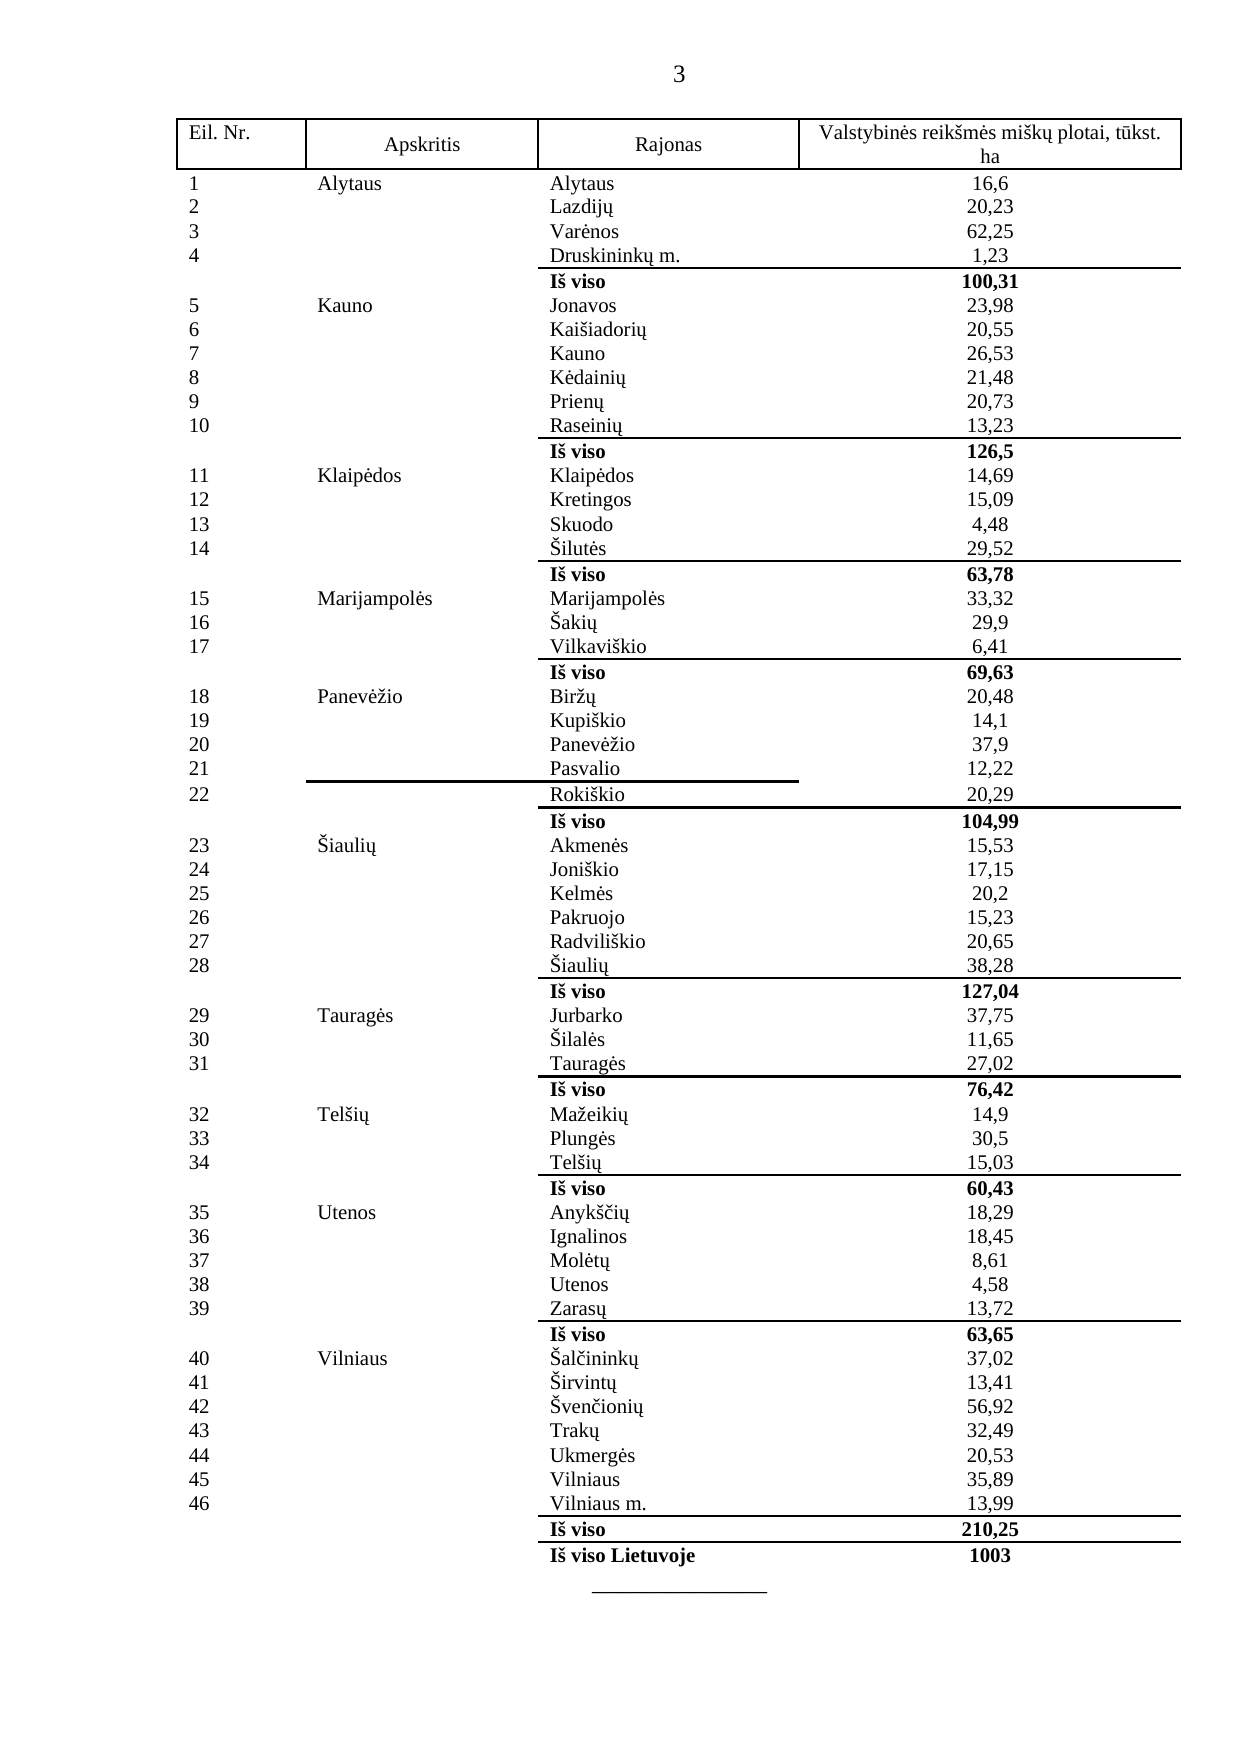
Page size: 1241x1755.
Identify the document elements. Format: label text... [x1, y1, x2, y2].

table_cell 60,43 [799, 1176, 1181, 1200]
table_cell Anykščių [538, 1200, 799, 1224]
table_cell 1 [177, 170, 306, 194]
table_cell 8 [177, 365, 306, 389]
table_cell Kauno [306, 293, 538, 317]
table_header Rajonas [539, 120, 798, 168]
table_cell Telšių [306, 1101, 538, 1126]
table_cell Šakių [538, 610, 799, 634]
table_cell 17 [177, 634, 306, 658]
table_cell [306, 1126, 538, 1149]
table_cell [177, 977, 306, 1003]
table_cell 127,04 [799, 979, 1181, 1003]
table_cell Radviliškio [538, 929, 799, 953]
table_header Eil. Nr. [178, 120, 305, 168]
table_cell 20,65 [799, 929, 1181, 953]
table_cell [306, 317, 538, 341]
table_cell 29 [177, 1003, 306, 1027]
table_cell 25 [177, 881, 306, 905]
table_cell Biržų [538, 684, 799, 708]
table_cell 20,55 [799, 317, 1181, 341]
table_cell [177, 1320, 306, 1346]
table_cell [306, 413, 538, 437]
table_cell Varėnos [538, 219, 799, 243]
table_cell 100,31 [799, 269, 1181, 293]
table_cell Alytaus [306, 170, 538, 194]
table_cell 210,25 [799, 1517, 1181, 1541]
table_cell 126,5 [799, 439, 1181, 463]
table_cell 2 [177, 195, 306, 218]
table_cell 18 [177, 684, 306, 708]
table_cell 11,65 [799, 1027, 1181, 1051]
table_header Apskritis [307, 120, 537, 168]
table_cell Prienų [538, 389, 799, 413]
table_cell Kėdainių [538, 365, 799, 389]
table_cell 20,48 [799, 684, 1181, 708]
table_cell Šiaulių [306, 833, 538, 857]
table_cell 33,32 [799, 586, 1181, 610]
table_cell [306, 243, 538, 267]
table_cell 37,02 [799, 1346, 1181, 1370]
table_cell 6 [177, 317, 306, 341]
table_cell [306, 708, 538, 732]
table_cell 19 [177, 708, 306, 732]
table_cell [306, 634, 538, 658]
table_cell 31 [177, 1051, 306, 1075]
table_cell 45 [177, 1467, 306, 1491]
table_cell [306, 977, 538, 1003]
table_cell 13,23 [799, 413, 1181, 437]
table_cell Molėtų [538, 1248, 799, 1272]
table_cell [306, 610, 538, 634]
table_cell 62,25 [799, 219, 1181, 243]
table_cell 7 [177, 341, 306, 365]
table_cell [177, 658, 306, 684]
table_cell Kaišiadorių [538, 317, 799, 341]
table_cell Zarasų [538, 1296, 799, 1320]
table_cell Alytaus [538, 170, 799, 194]
table_header Valstybinės reikšmės miškų plotai, tūkst. ha [800, 120, 1180, 168]
table_cell Utenos [538, 1272, 799, 1296]
table_cell Iš viso [538, 979, 799, 1003]
table_cell Vilkaviškio [538, 634, 799, 658]
table_cell Iš viso [538, 809, 799, 833]
table_cell 9 [177, 389, 306, 413]
table_cell [306, 1150, 538, 1174]
table_cell Marijampolės [538, 586, 799, 610]
table_cell [306, 437, 538, 463]
table_cell 4 [177, 243, 306, 267]
table_cell [306, 1491, 538, 1515]
table_cell [306, 1296, 538, 1320]
table_cell [306, 1320, 538, 1346]
table_cell [306, 756, 538, 780]
table_cell Klaipėdos [538, 463, 799, 487]
table_cell Tauragės [306, 1003, 538, 1027]
table_cell Utenos [306, 1200, 538, 1224]
table_cell Šilalės [538, 1027, 799, 1051]
table_cell 20,29 [799, 780, 1181, 806]
table_cell Plungės [538, 1126, 799, 1149]
table_cell 24 [177, 857, 306, 881]
table_cell 46 [177, 1491, 306, 1515]
table_cell Mažeikių [538, 1101, 799, 1126]
table_cell [306, 1248, 538, 1272]
table_cell 22 [177, 780, 306, 806]
table_cell 20 [177, 732, 306, 756]
table_cell Iš viso [538, 660, 799, 684]
table_cell 35 [177, 1200, 306, 1224]
table_cell [306, 1419, 538, 1442]
table_cell Marijampolės [306, 586, 538, 610]
table_cell [306, 219, 538, 243]
table_cell 32,49 [799, 1419, 1181, 1442]
table_cell 14,1 [799, 708, 1181, 732]
table_cell 104,99 [799, 809, 1181, 833]
table_cell 37,75 [799, 1003, 1181, 1027]
table_cell 29,9 [799, 610, 1181, 634]
table_cell 4,48 [799, 511, 1181, 536]
table_cell 12,22 [799, 756, 1181, 780]
table_cell Panevėžio [538, 732, 799, 756]
table_cell [177, 1541, 306, 1567]
table_cell [306, 267, 538, 293]
table_cell [306, 365, 538, 389]
table_cell [306, 389, 538, 413]
table_cell 3 [177, 219, 306, 243]
table_cell [306, 929, 538, 953]
table_cell [306, 1075, 538, 1101]
table_cell [306, 881, 538, 905]
table_cell 1003 [799, 1543, 1181, 1567]
table_cell 18,45 [799, 1224, 1181, 1248]
table_cell 26 [177, 905, 306, 929]
table_cell Klaipėdos [306, 463, 538, 487]
table_cell Telšių [538, 1150, 799, 1174]
table_cell 36 [177, 1224, 306, 1248]
table_cell [177, 437, 306, 463]
table_cell 56,92 [799, 1394, 1181, 1418]
table_cell Vilniaus m. [538, 1491, 799, 1515]
table_cell 29,52 [799, 536, 1181, 559]
table_cell Lazdijų [538, 195, 799, 218]
table_cell 13,99 [799, 1491, 1181, 1515]
table_cell 30 [177, 1027, 306, 1051]
table_cell [306, 1541, 538, 1567]
table_cell 32 [177, 1101, 306, 1126]
table_cell 1,23 [799, 243, 1181, 267]
table_cell 4,58 [799, 1272, 1181, 1296]
table_cell 42 [177, 1394, 306, 1418]
table_cell 20,53 [799, 1443, 1181, 1467]
table_cell [306, 783, 538, 806]
table_cell 63,78 [799, 562, 1181, 586]
table_cell Iš viso [538, 1078, 799, 1101]
table_cell 69,63 [799, 660, 1181, 684]
table_cell 21 [177, 756, 306, 780]
table_cell Tauragės [538, 1051, 799, 1075]
table_cell [306, 1051, 538, 1075]
table_cell Akmenės [538, 833, 799, 857]
table_cell Jurbarko [538, 1003, 799, 1027]
table_cell 44 [177, 1443, 306, 1467]
table_cell 15,53 [799, 833, 1181, 857]
table_cell [306, 488, 538, 511]
table_cell [306, 1515, 538, 1541]
table_cell [306, 560, 538, 586]
table_cell 12 [177, 488, 306, 511]
table_cell [306, 806, 538, 833]
table_cell Ignalinos [538, 1224, 799, 1248]
table_cell [306, 1224, 538, 1248]
table_cell Vilniaus [306, 1346, 538, 1370]
table_cell 41 [177, 1370, 306, 1394]
table_cell [306, 511, 538, 536]
table_cell 15,23 [799, 905, 1181, 929]
table_cell [177, 267, 306, 293]
table_cell Švenčionių [538, 1394, 799, 1418]
table_cell [306, 195, 538, 218]
table_cell 20,73 [799, 389, 1181, 413]
table_cell 30,5 [799, 1126, 1181, 1149]
table_cell [306, 1370, 538, 1394]
table_cell 23,98 [799, 293, 1181, 317]
table_cell Iš viso [538, 562, 799, 586]
table_cell 5 [177, 293, 306, 317]
table_cell Raseinių [538, 413, 799, 437]
table_cell 34 [177, 1150, 306, 1174]
table_cell [306, 1443, 538, 1467]
table_cell 20,2 [799, 881, 1181, 905]
table_cell Jonavos [538, 293, 799, 317]
table_cell 17,15 [799, 857, 1181, 881]
table_cell [306, 1272, 538, 1296]
table_cell 26,53 [799, 341, 1181, 365]
table_cell Trakų [538, 1419, 799, 1442]
table_cell 21,48 [799, 365, 1181, 389]
table_cell Panevėžio [306, 684, 538, 708]
table_cell Šilutės [538, 536, 799, 559]
table_cell [306, 1467, 538, 1491]
table_cell 37,9 [799, 732, 1181, 756]
table_cell [306, 536, 538, 559]
text ______________ [177, 1567, 1181, 1596]
table_cell Joniškio [538, 857, 799, 881]
table_cell 20,23 [799, 195, 1181, 218]
table_cell 27 [177, 929, 306, 953]
table_cell 13,41 [799, 1370, 1181, 1394]
table_cell [306, 341, 538, 365]
table_cell 15,03 [799, 1150, 1181, 1174]
table_cell 76,42 [799, 1078, 1181, 1101]
table_cell Kupiškio [538, 708, 799, 732]
table_cell 38,28 [799, 953, 1181, 977]
table_cell Druskininkų m. [538, 243, 799, 267]
table_cell 35,89 [799, 1467, 1181, 1491]
table_cell 15,09 [799, 488, 1181, 511]
table_cell Kretingos [538, 488, 799, 511]
table_cell Iš viso Lietuvoje [538, 1543, 799, 1567]
table_cell [177, 1075, 306, 1101]
table_cell Kelmės [538, 881, 799, 905]
table_cell 14,9 [799, 1101, 1181, 1126]
table_cell 40 [177, 1346, 306, 1370]
table_cell Skuodo [538, 511, 799, 536]
table_cell 11 [177, 463, 306, 487]
table_cell Vilniaus [538, 1467, 799, 1491]
table_cell 8,61 [799, 1248, 1181, 1272]
table_cell [177, 1515, 306, 1541]
table_cell 23 [177, 833, 306, 857]
table_cell Iš viso [538, 1517, 799, 1541]
table_cell Pasvalio [538, 756, 799, 780]
table_cell 38 [177, 1272, 306, 1296]
table_cell 43 [177, 1419, 306, 1442]
table_cell Rokiškio [538, 783, 799, 806]
table_cell [306, 658, 538, 684]
table_cell 15 [177, 586, 306, 610]
table_cell Iš viso [538, 269, 799, 293]
table_cell 28 [177, 953, 306, 977]
table_cell Ukmergės [538, 1443, 799, 1467]
table_cell 13,72 [799, 1296, 1181, 1320]
table_cell Širvintų [538, 1370, 799, 1394]
table_cell 27,02 [799, 1051, 1181, 1075]
table_cell Šiaulių [538, 953, 799, 977]
table_cell [306, 857, 538, 881]
table_cell [306, 953, 538, 977]
table_cell Kauno [538, 341, 799, 365]
table_cell Pakruojo [538, 905, 799, 929]
table_cell [177, 1174, 306, 1200]
table_cell 14,69 [799, 463, 1181, 487]
table_cell 13 [177, 511, 306, 536]
table_cell [306, 905, 538, 929]
table_cell 14 [177, 536, 306, 559]
table_cell Šalčininkų [538, 1346, 799, 1370]
table_cell [306, 1394, 538, 1418]
table_cell 16,6 [799, 170, 1181, 194]
table_cell Iš viso [538, 1322, 799, 1346]
table_cell [177, 560, 306, 586]
table_cell [306, 1174, 538, 1200]
table_cell [306, 1027, 538, 1051]
table_cell [177, 806, 306, 833]
table_cell [306, 732, 538, 756]
table_cell 37 [177, 1248, 306, 1272]
table_cell Iš viso [538, 1176, 799, 1200]
table_cell Iš viso [538, 439, 799, 463]
table_cell 10 [177, 413, 306, 437]
table_cell 18,29 [799, 1200, 1181, 1224]
table_cell 33 [177, 1126, 306, 1149]
table_cell 39 [177, 1296, 306, 1320]
table_cell 6,41 [799, 634, 1181, 658]
table_cell 16 [177, 610, 306, 634]
table_cell 63,65 [799, 1322, 1181, 1346]
